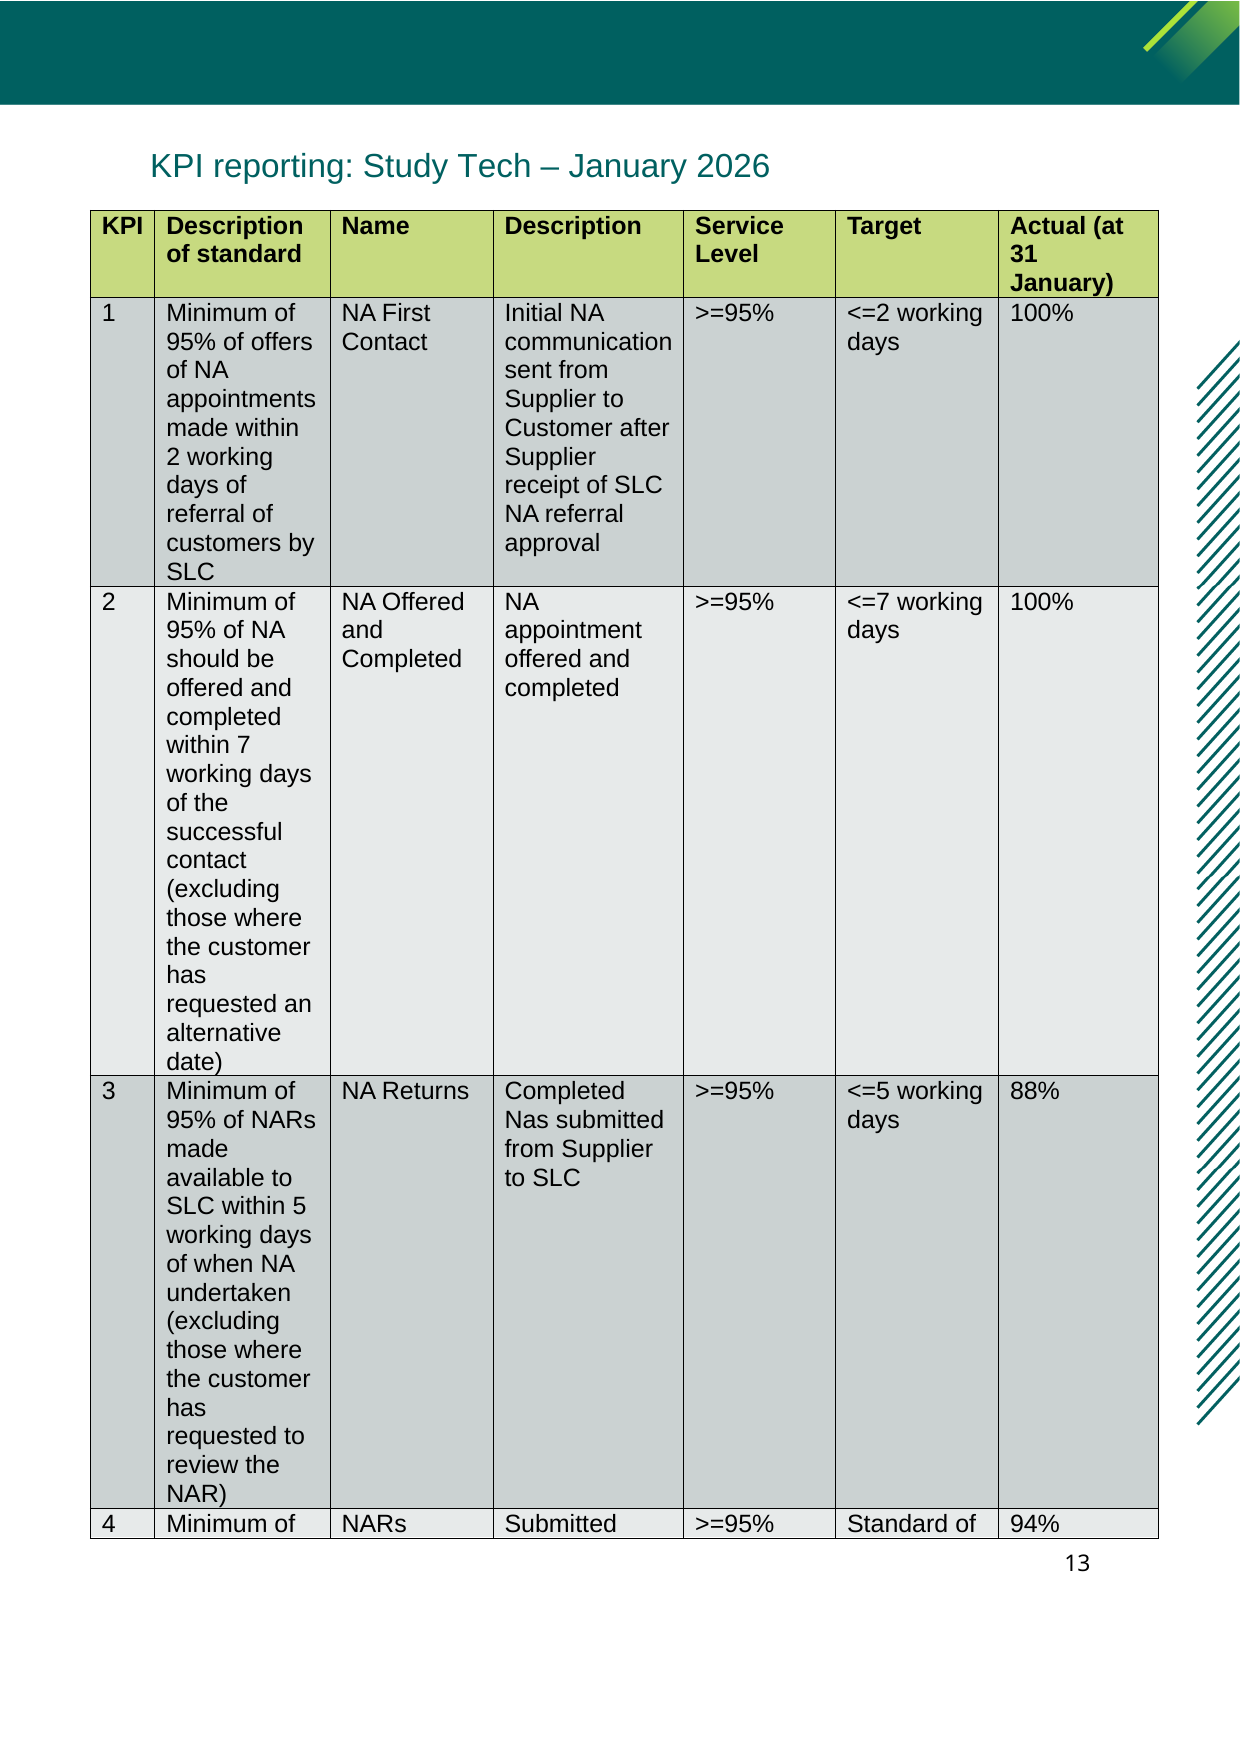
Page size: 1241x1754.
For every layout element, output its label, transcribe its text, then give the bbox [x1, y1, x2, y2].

table_cell 100% [999, 587, 1158, 1075]
table_cell NA appointment offered and completed [494, 587, 683, 1075]
table_header Target [836, 211, 998, 297]
table_cell NA Offered and Completed [331, 587, 493, 1075]
table_header Description [494, 211, 683, 297]
table_cell 88% [999, 1076, 1158, 1508]
table_header Name [331, 211, 493, 297]
table_cell <=7 working days [836, 587, 998, 1075]
table_cell NA First Contact [331, 298, 493, 586]
table_cell 3 [91, 1076, 154, 1508]
table_cell Minimum of 95% of NA should be offered and completed within 7 working days of the successful contact (excluding those where the customer has requested an alternative date) [155, 587, 330, 1075]
table_header KPI [91, 211, 154, 297]
table_cell >=95% [684, 1076, 835, 1508]
table_cell <=5 working days [836, 1076, 998, 1508]
table_cell <=2 working days [836, 298, 998, 586]
table_cell Minimum of [155, 1509, 330, 1537]
text KPI reporting: Study Tech – January 2026 [150, 146, 1090, 185]
table_cell >=95% [684, 1509, 835, 1537]
table_cell Completed Nas submitted from Supplier to SLC [494, 1076, 683, 1508]
table_header Service Level [684, 211, 835, 297]
table_cell Standard of [836, 1509, 998, 1537]
table_cell Initial NA communication sent from Supplier to Customer after Supplier receipt of SLC NA referral approval [494, 298, 683, 586]
table_header Description of standard [155, 211, 330, 297]
table_cell NA Returns [331, 1076, 493, 1508]
table_cell 94% [999, 1509, 1158, 1537]
table_cell 2 [91, 587, 154, 1075]
table_cell Submitted [494, 1509, 683, 1537]
table_cell 100% [999, 298, 1158, 586]
table_cell 4 [91, 1509, 154, 1537]
table_cell NARs [331, 1509, 493, 1537]
table_cell >=95% [684, 298, 835, 586]
table_cell Minimum of 95% of offers of NA appointments made within 2 working days of referral of customers by SLC [155, 298, 330, 586]
table_header Actual (at 31 January) [999, 211, 1158, 297]
table_cell Minimum of 95% of NARs made available to SLC within 5 working days of when NA undertaken (excluding those where the customer has requested to review the NAR) [155, 1076, 330, 1508]
table_cell 1 [91, 298, 154, 586]
table_cell >=95% [684, 587, 835, 1075]
